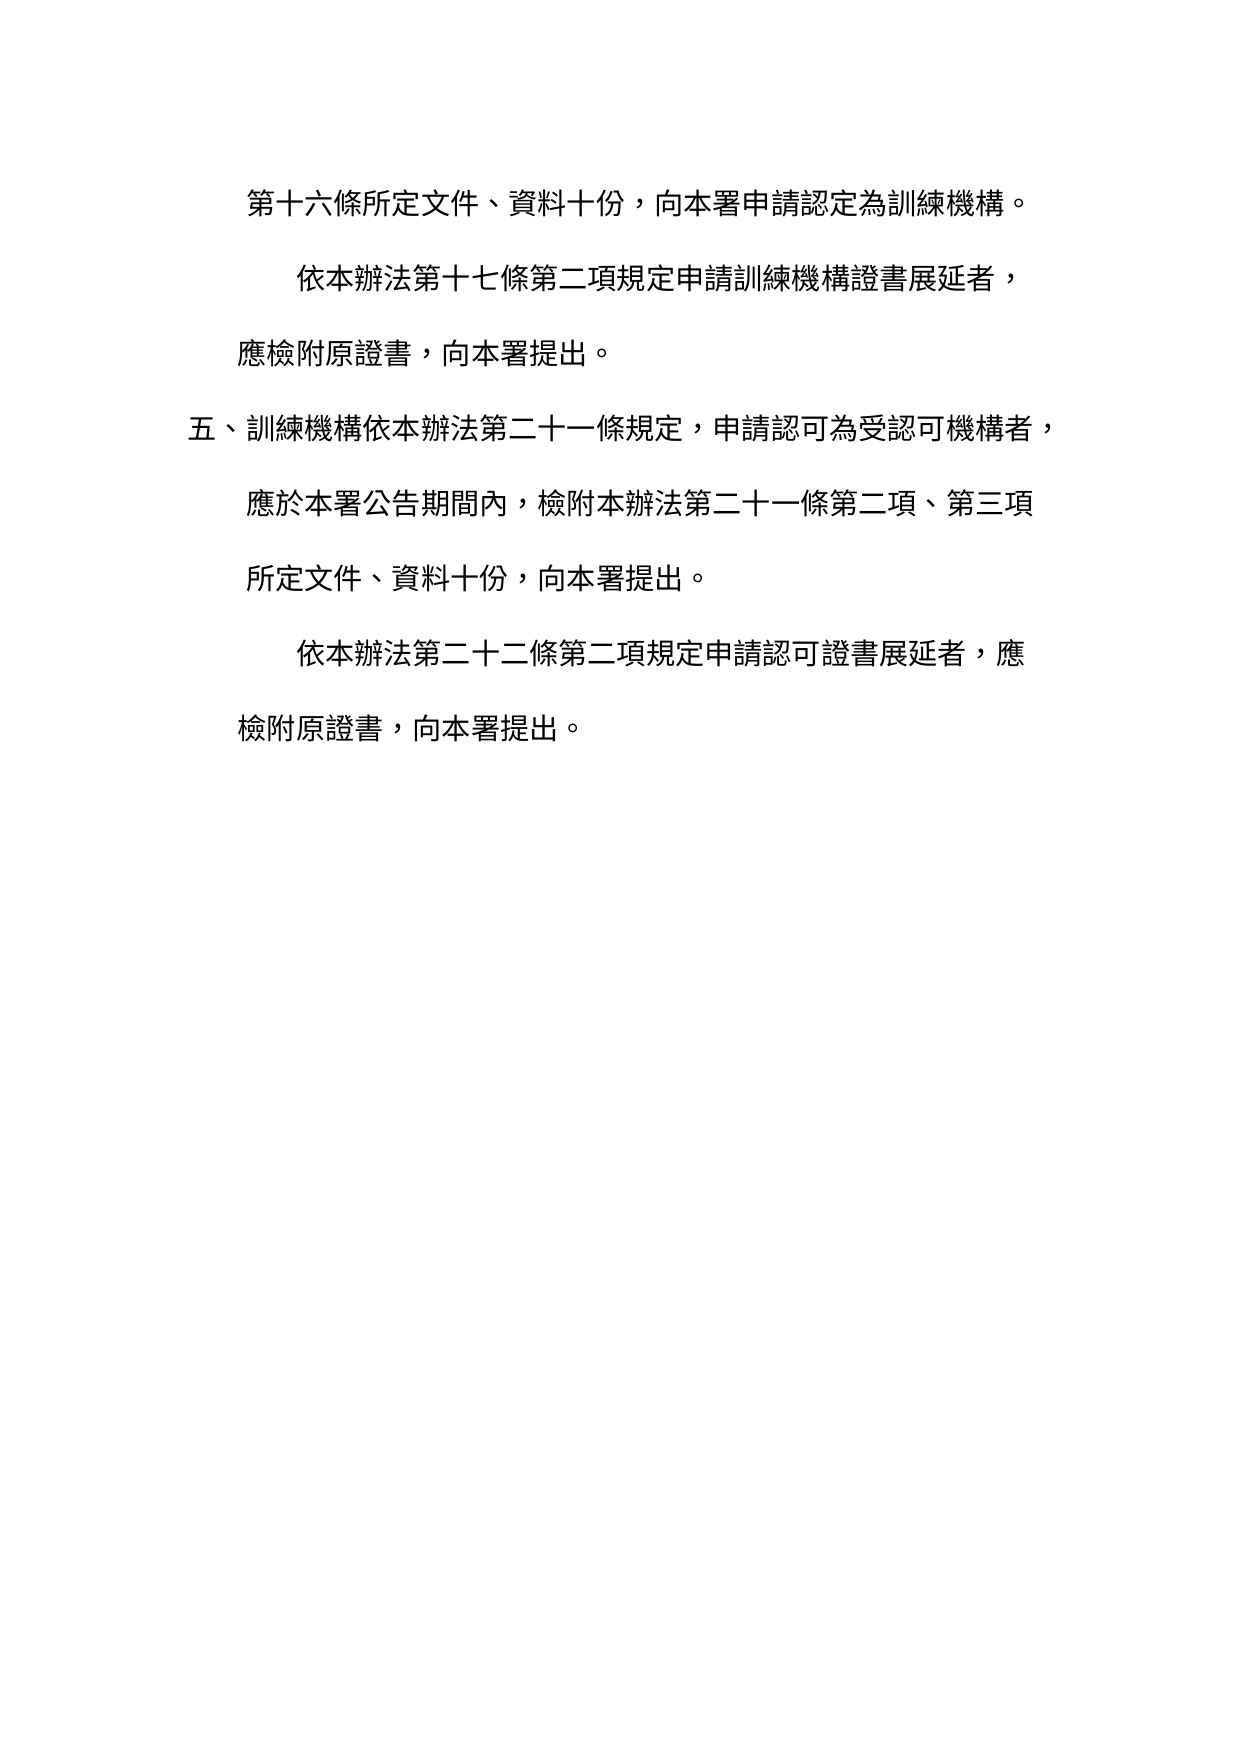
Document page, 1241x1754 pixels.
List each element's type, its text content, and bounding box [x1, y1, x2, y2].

text 第十六條所定文件、資料十份，向本署申請認定為訓練機構。 [187, 164, 1053, 239]
text 依本辦法第十七條第二項規定申請訓練機構證書展延者，應檢附原證書，向本署提出。 [237, 239, 1053, 389]
text 五、訓練機構依本辦法第二十一條規定，申請認可為受認可機構者，應於本署公告期間內，檢附本辦法第二十一條第二項、第三項所定文件、資料十份，向本署提出。 [187, 389, 1053, 614]
text 依本辦法第二十二條第二項規定申請認可證書展延者，應檢附原證書，向本署提出。 [237, 614, 1053, 764]
